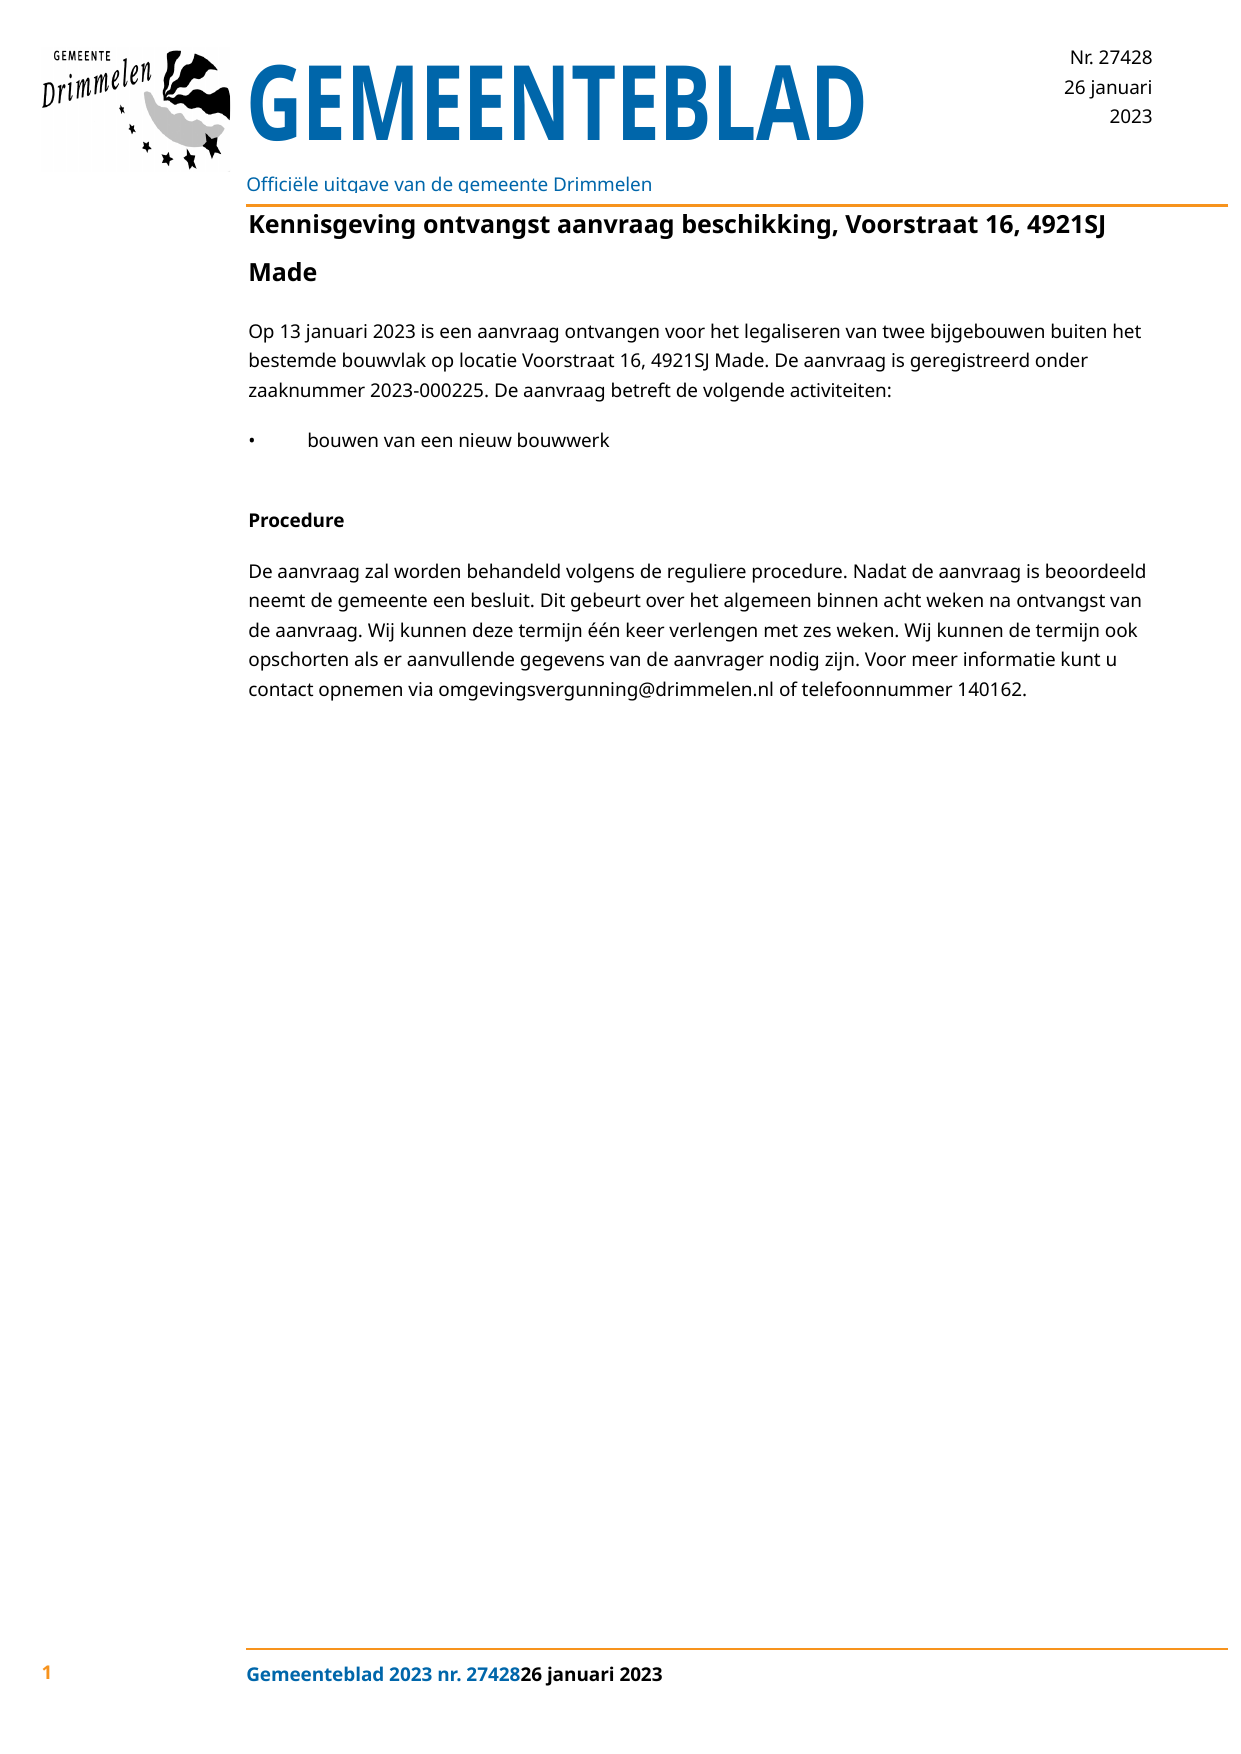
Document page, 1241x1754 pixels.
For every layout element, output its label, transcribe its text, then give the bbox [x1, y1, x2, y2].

text Op 13 januari 2023 is een aanvraag ontvangen voor het legaliseren van twee bijgebouwen buiten het bestemde bouwvlak op locatie Voorstraat 16, 4921SJ Made. De aanvraag is geregistreerd onder zaaknummer 2023-000225. De aanvraag betreft de volgende activiteiten: [248, 318, 1152, 403]
list bouwen van een nieuw bouwwerk [248, 427, 1152, 453]
picture [41, 47, 231, 172]
text De aanvraag zal worden behandeld volgens de reguliere procedure. Nadat de aanvraag is beoordeeld neemt de gemeente een besluit. Dit gebeurt over het algemeen binnen acht weken na ontvangst van de aanvraag. Wij kunnen deze termijn één keer verlengen met zes weken. Wij kunnen de termijn ook opschorten als er aanvullende gegevens van de aanvrager nodig zijn. Voor meer informatie kunt u contact opnemen via omgevingsvergunning@drimmelen.nl of telefoonnummer 140162. [248, 558, 1152, 702]
text Kennisgeving ontvangst aanvraag beschikking, Voorstraat 16, 4921SJ Made [248, 207, 1152, 288]
text Procedure [248, 507, 1152, 533]
